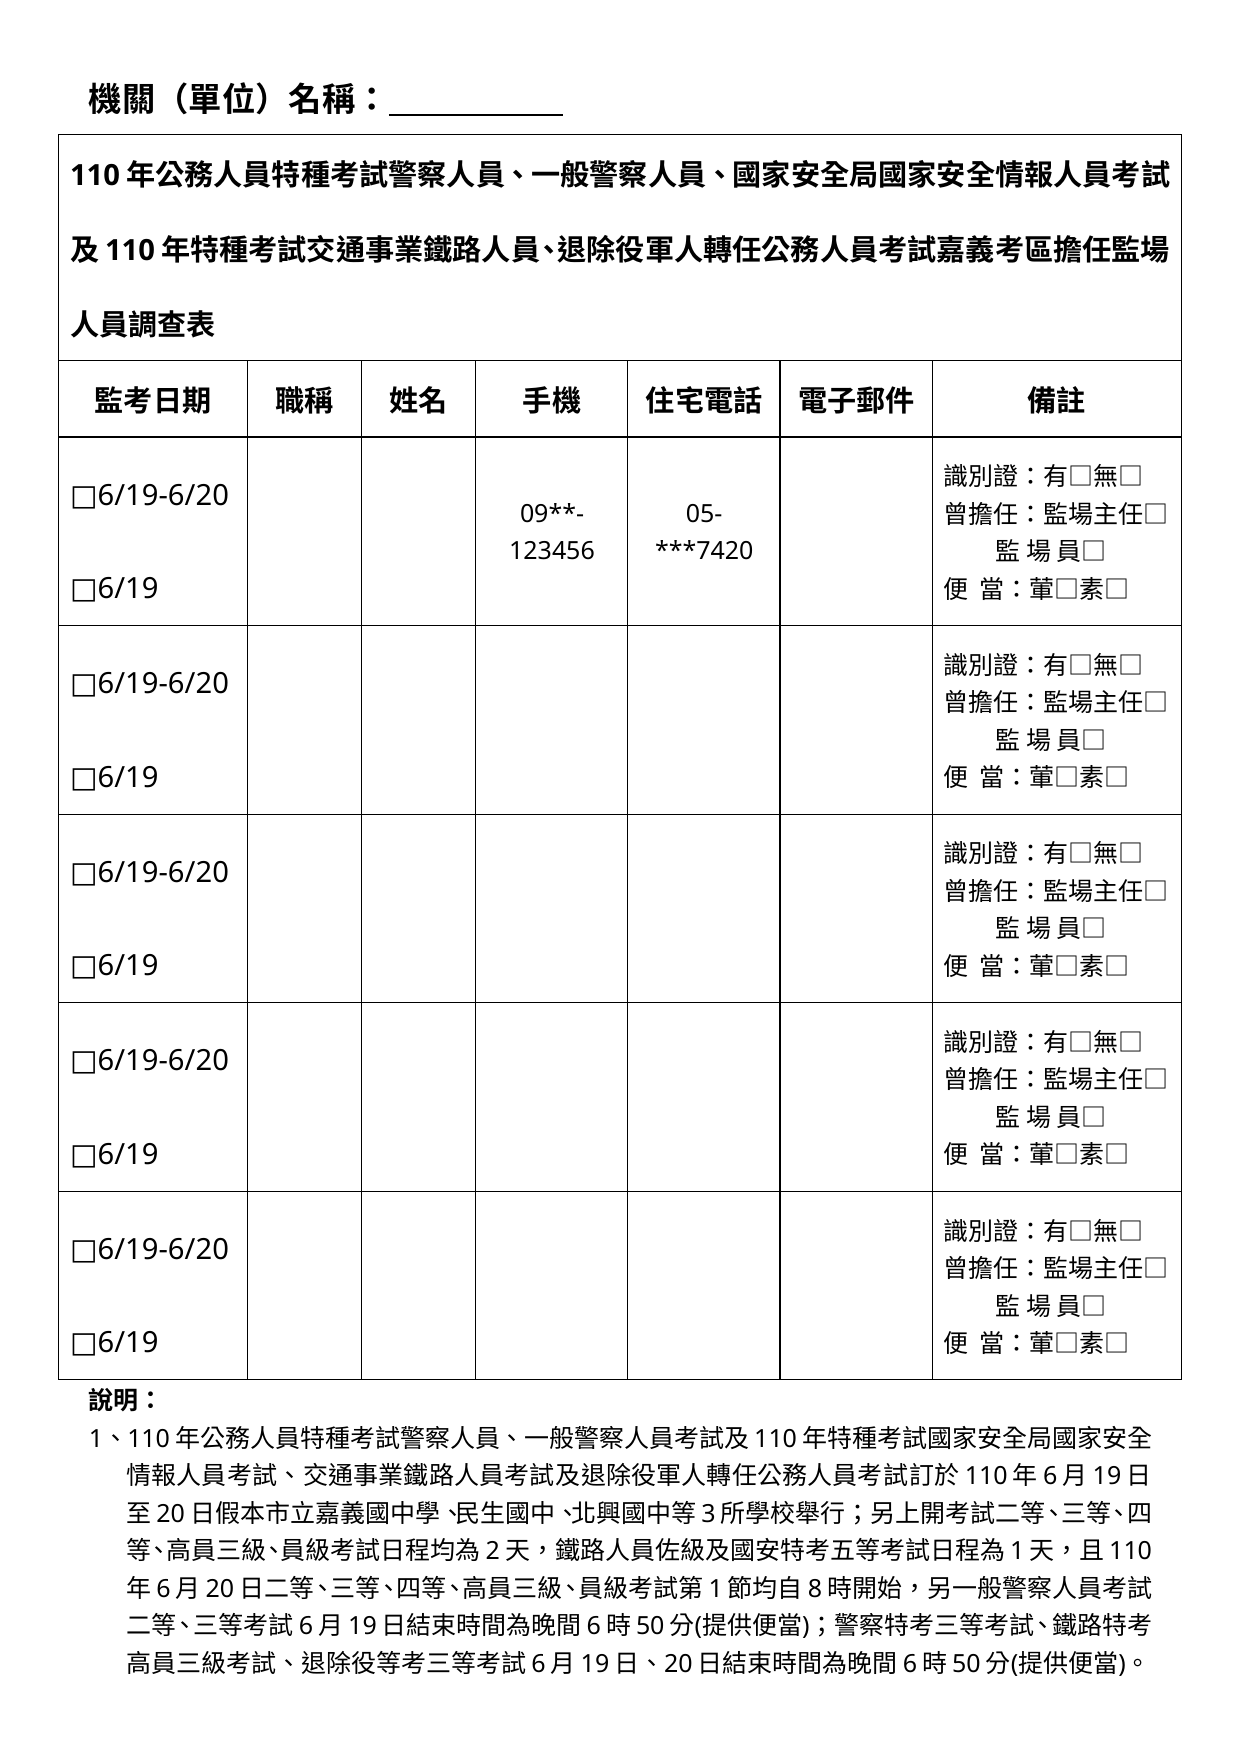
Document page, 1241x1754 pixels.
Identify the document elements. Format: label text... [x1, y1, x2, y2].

table_cell [476, 1003, 627, 1191]
table_cell 備註 [933, 361, 1181, 436]
table_cell □6/19-6/20 □6/19 [59, 1192, 247, 1379]
table_cell [781, 438, 932, 625]
table_cell [248, 815, 361, 1002]
table_cell 識別證：有□無□ 曾擔任：監場主任□ 監 場 員□ 便 當：葷□素□ [933, 1192, 1181, 1379]
table_cell 姓名 [362, 361, 475, 436]
table_cell 職稱 [248, 361, 361, 436]
table_cell [476, 1192, 627, 1379]
table_cell [248, 438, 361, 625]
text 說明： [89, 1380, 1152, 1418]
table_cell [248, 1192, 361, 1379]
table_cell [248, 626, 361, 813]
table_header 110年公務人員特種考試警察人員、一般警察人員、國家安全局國家安全情報人員考試及110年特種考試交通事業鐵路人員、退除役軍人轉任公務人員考試嘉義考區擔任監場人員調查表 [59, 135, 1181, 360]
text 1、110年公務人員特種考試警察人員、一般警察人員考試及110年特種考試國家安全局國家安全情報人員考試、交通事業鐵路人員考試及退除役軍人轉任公務人員考試訂於110年6月19日至20日假本市立嘉義國中學、民生國中、北興國中等3所學校舉行；另上開考試二等、三等、四等、高員三級、員級考試日程均為2天，鐵路人員佐級及國安特考五等考試日程為1天，且110年6月20日二等、三等、四等、高員三級、員級考試第1節均自8時開始，另一般警察人員考試二等、三等考試6月19日結束時間為晚間6時50分(提供便當)；警察特考三等考試、鐵路特考高員三級考試、退除役等考三等考試6月19日、20日結束時間為晚間6時50分(提供便當)。 [89, 1418, 1152, 1680]
table_cell [628, 1192, 779, 1379]
table_cell [362, 815, 475, 1002]
table_cell [781, 1192, 932, 1379]
table_cell [476, 815, 627, 1002]
table_cell □6/19-6/20 □6/19 [59, 1003, 247, 1191]
table_cell 識別證：有□無□ 曾擔任：監場主任□ 監 場 員□ 便 當：葷□素□ [933, 1003, 1181, 1191]
table_cell [362, 1003, 475, 1191]
table_cell [362, 1192, 475, 1379]
table_cell 手機 [476, 361, 627, 436]
table_cell 識別證：有□無□ 曾擔任：監場主任□ 監 場 員□ 便 當：葷□素□ [933, 815, 1181, 1002]
table_cell □6/19-6/20 □6/19 [59, 626, 247, 813]
table_cell 識別證：有□無□ 曾擔任：監場主任□ 監 場 員□ 便 當：葷□素□ [933, 626, 1181, 813]
table_cell 電子郵件 [781, 361, 932, 436]
table_cell [781, 815, 932, 1002]
table_cell [362, 626, 475, 813]
table_cell □6/19-6/20 □6/19 [59, 815, 247, 1002]
table_cell 監考日期 [59, 361, 247, 436]
table_cell □6/19-6/20 □6/19 [59, 438, 247, 625]
table_cell [362, 438, 475, 625]
table_cell [781, 626, 932, 813]
table_cell [248, 1003, 361, 1191]
table_cell [476, 626, 627, 813]
table_cell 識別證：有□無□ 曾擔任：監場主任□ 監 場 員□ 便 當：葷□素□ [933, 438, 1181, 625]
table_cell 09**-123456 [476, 438, 627, 625]
table_cell 05-***7420 [628, 438, 779, 625]
text 機關（單位）名稱： [89, 59, 1152, 134]
table_cell 住宅電話 [628, 361, 779, 436]
table_cell [781, 1003, 932, 1191]
table_cell [628, 815, 779, 1002]
table_cell [628, 626, 779, 813]
table_cell [628, 1003, 779, 1191]
